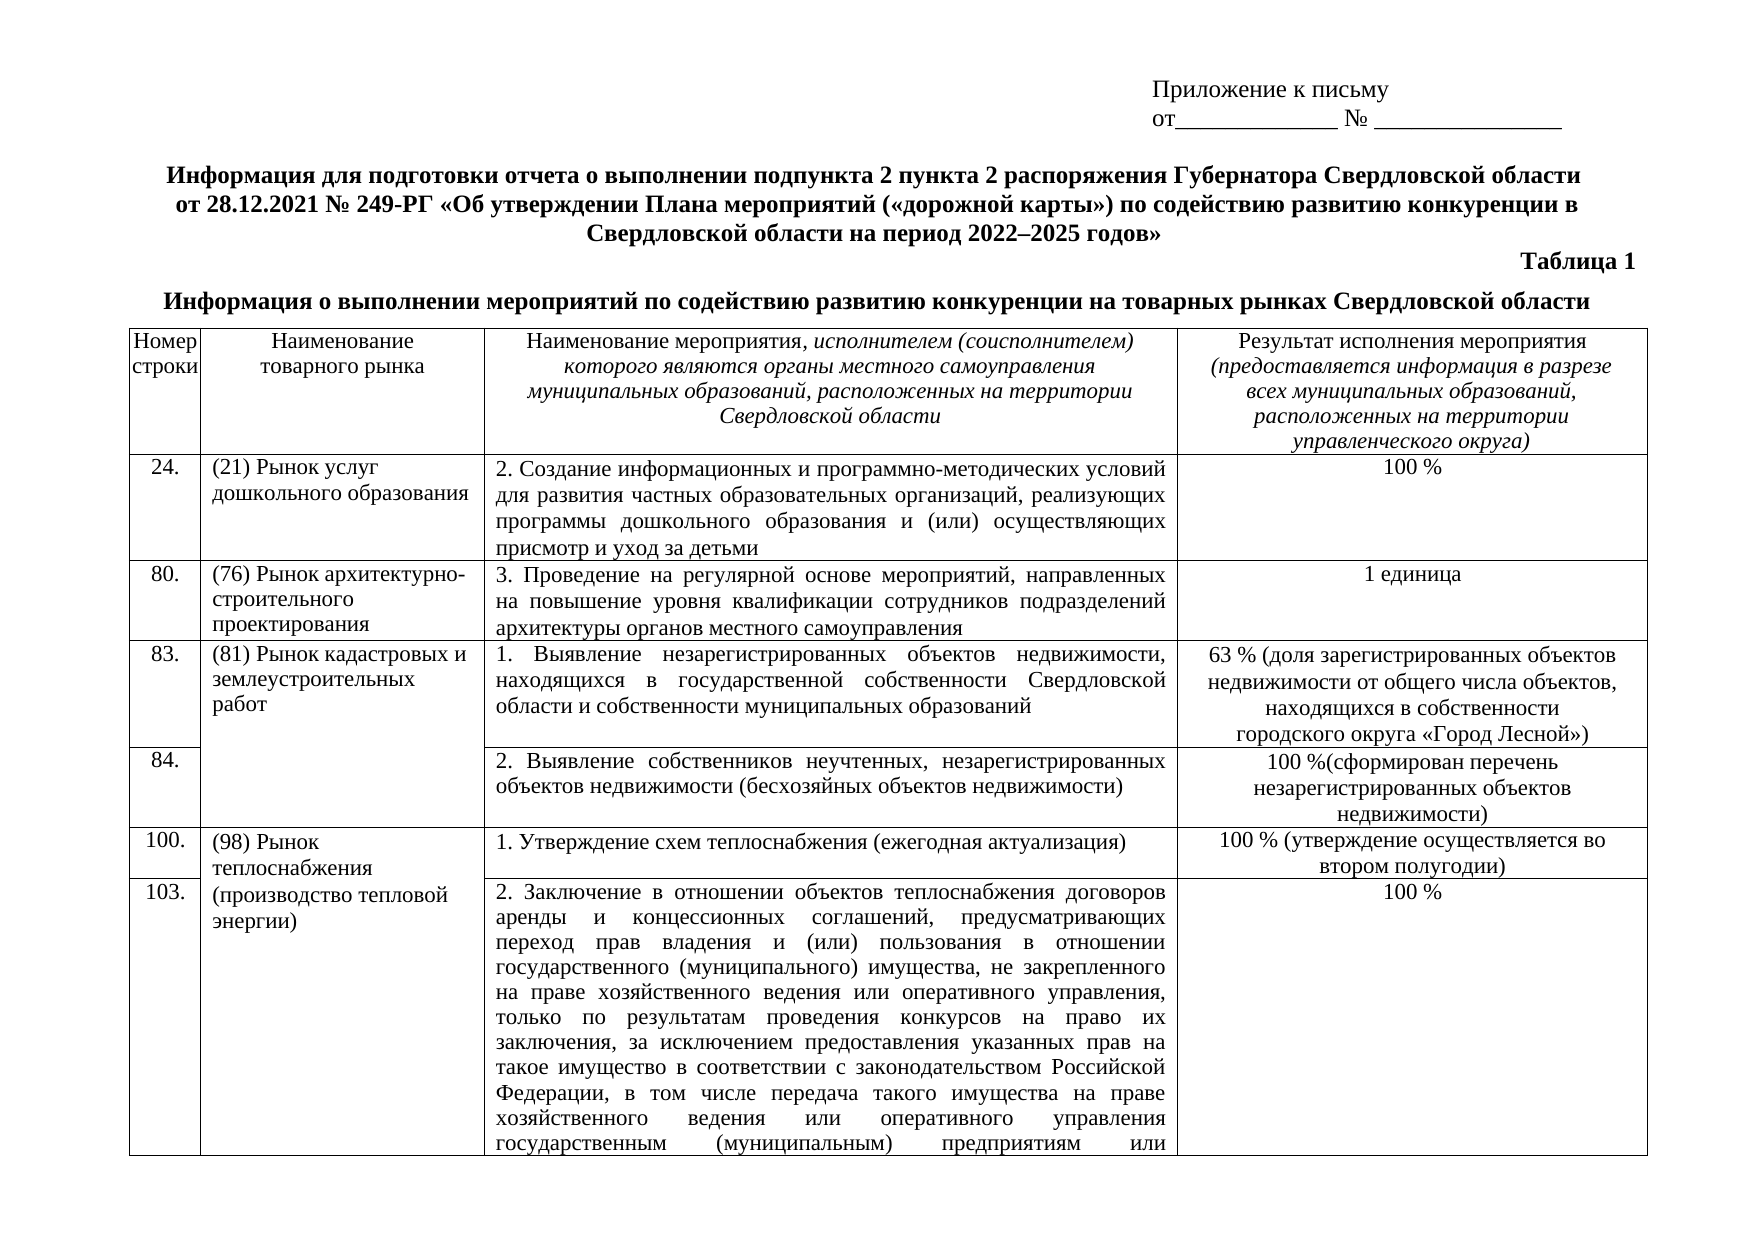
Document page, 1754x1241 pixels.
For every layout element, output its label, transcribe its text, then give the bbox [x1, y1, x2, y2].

table_cell 100 %(сформирован перечень незарегистрированных объектов недвижимости) [1178, 748, 1647, 827]
table_cell 100 % [1178, 455, 1647, 560]
table_cell 100 % (утверждение осуществляется во втором полугодии) [1178, 828, 1647, 878]
text Информация о выполнении мероприятий по содействию развитию конкуренции на товарных рынках Свердловской области [118, 288, 1636, 315]
table_cell 24. [130, 455, 200, 560]
table_cell 63 % (доля зарегистрированных объектов недвижимости от общего числа объектов, находящихся в собственности городского округа «Город Лесной») [1178, 641, 1647, 747]
table_cell (21) Рынок услуг дошкольного образования [201, 455, 484, 560]
table_cell 83. [130, 641, 200, 747]
table_cell 1 единица [1178, 561, 1647, 640]
text Таблица 1 [118, 246, 1636, 275]
text от_____________ № _______________ [118, 103, 1636, 131]
table_cell 1. Выявление незарегистрированных объектов недвижимости, находящихся в государственной собственности Свердловской области и собственности муниципальных образований [485, 641, 1177, 747]
table_cell (98) Рынок теплоснабжения (производство тепловой энергии) [201, 828, 484, 1155]
table_header Наименование мероприятия, исполнителем (соисполнителем) которого являются органы местного самоуправления муниципальных образований, расположенных на территории Свердловской области [485, 329, 1177, 454]
table_cell 2. Заключение в отношении объектов теплоснабжения договоров аренды и концессионных соглашений, предусматривающих переход прав владения и (или) пользования в отношении государственного (муниципального) имущества, не закрепленного на праве хозяйственного ведения или оперативного управления, только по результатам проведения конкурсов на право их заключения, за исключением предоставления указанных прав на такое имущество в соответствии с законодательством Российской Федерации, в том числе передача такого имущества на праве хозяйственного ведения или оперативного управления государственным (муниципальным) предприятиям или [485, 879, 1177, 1155]
table_cell 2. Создание информационных и программно-методических условий для развития частных образовательных организаций, реализующих программы дошкольного образования и (или) осуществляющих присмотр и уход за детьми [485, 455, 1177, 560]
table_header Наименование товарного рынка [201, 329, 484, 454]
table_cell 1. Утверждение схем теплоснабжения (ежегодная актуализация) [485, 828, 1177, 878]
table_cell 100. [130, 828, 200, 878]
table_cell 100 % [1178, 879, 1647, 1155]
table_cell (76) Рынок архитектурно-строительного проектирования [201, 561, 484, 640]
table_cell 84. [130, 748, 200, 827]
table_cell (81) Рынок кадастровых и землеустроительных работ [201, 641, 484, 827]
table_cell 103. [130, 879, 200, 1155]
table_header Результат исполнения мероприятия (предоставляется информация в разрезе всех муниципальных образований, расположенных на территории управленческого округа) [1178, 329, 1647, 454]
table_cell 80. [130, 561, 200, 640]
table_cell 2. Выявление собственников неучтенных, незарегистрированных объектов недвижимости (бесхозяйных объектов недвижимости) [485, 748, 1177, 827]
text Приложение к письму [118, 74, 1636, 103]
table_header Номер строки [130, 329, 200, 454]
table_cell 3. Проведение на регулярной основе мероприятий, направленных на повышение уровня квалификации сотрудников подразделений архитектуры органов местного самоуправления [485, 561, 1177, 640]
text Информация для подготовки отчета о выполнении подпункта 2 пункта 2 распоряжения Губернатора Свердловской области от 28.12.2021 № 249-РГ «Об утверждении Плана мероприятий («дорожной карты») по содействию развитию конкуренции в Свердловской области на период 2022–2025 годов» [118, 160, 1636, 246]
